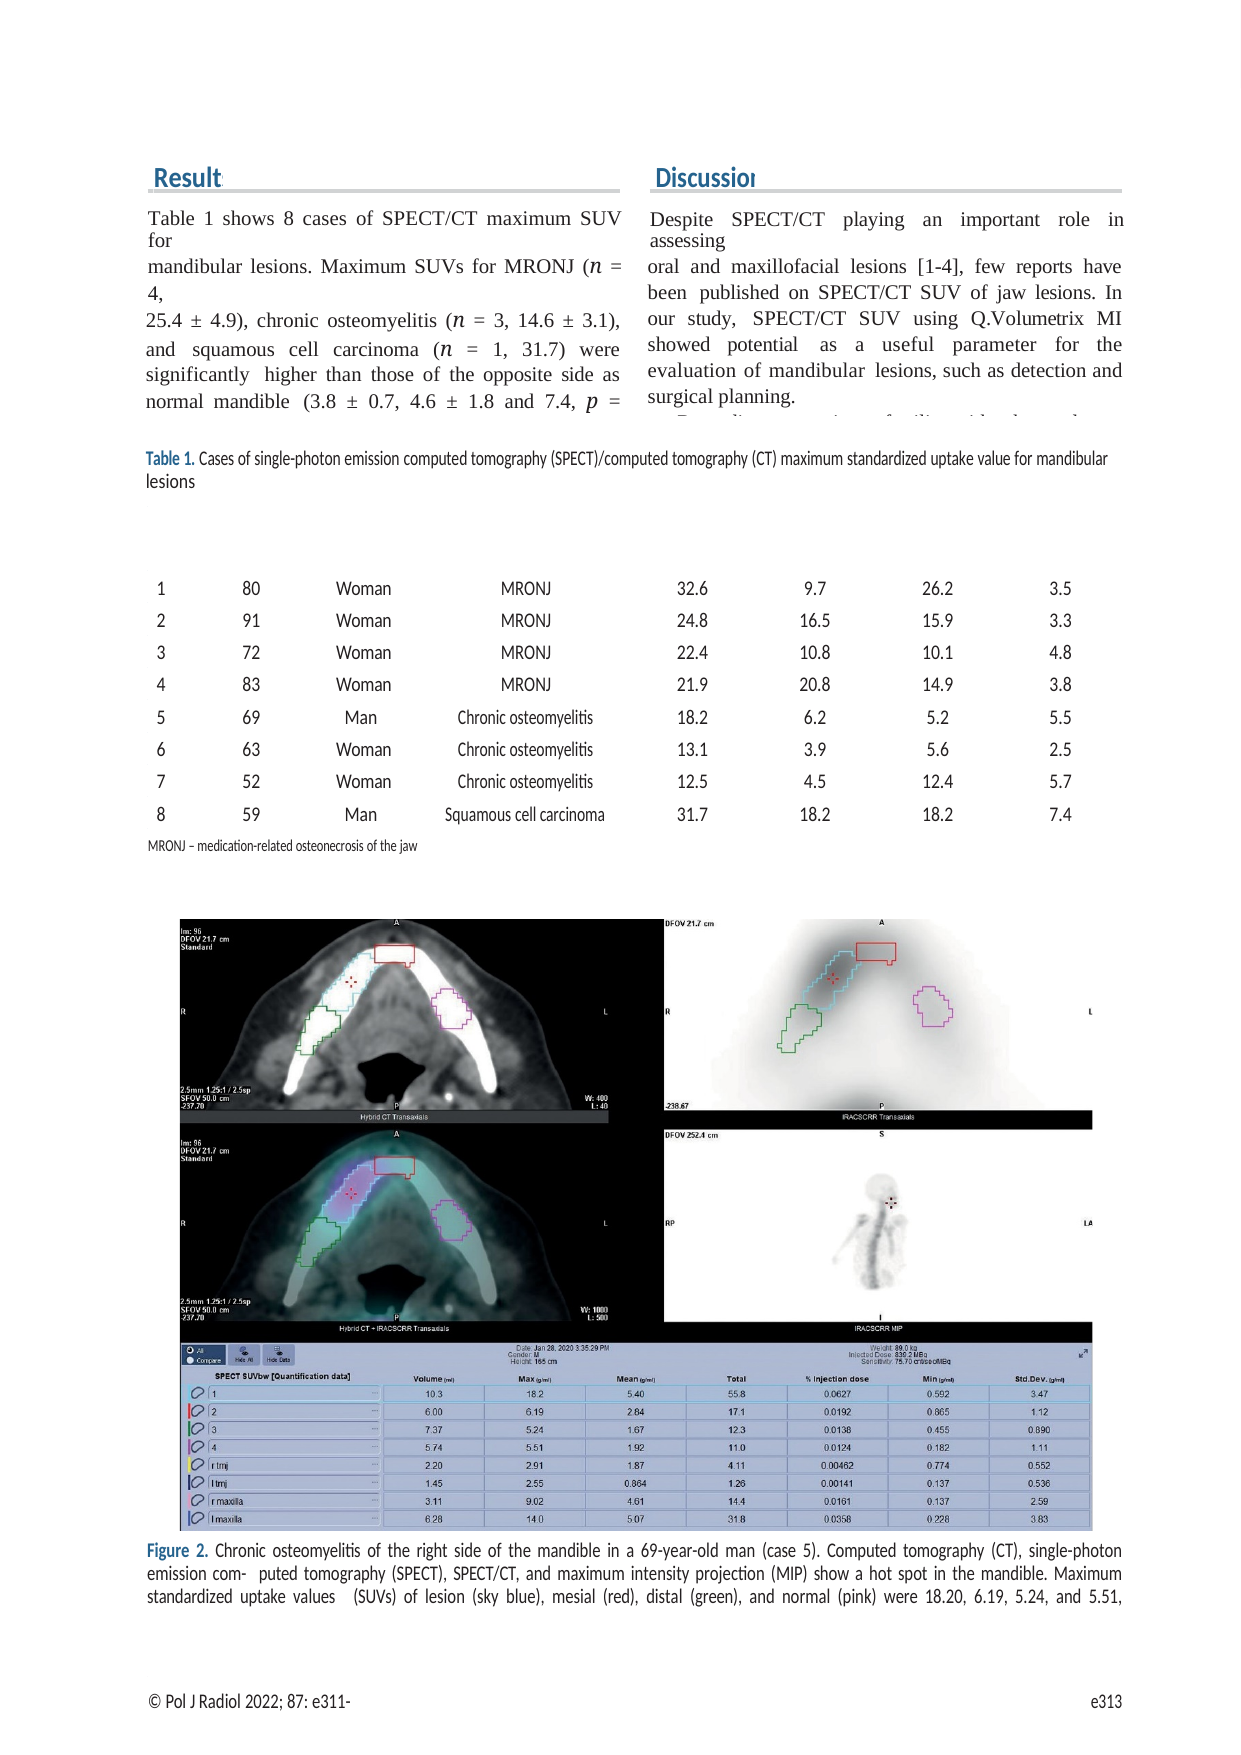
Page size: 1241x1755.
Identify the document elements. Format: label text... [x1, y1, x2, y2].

text 18.2 [674, 704, 710, 729]
text 1 [156, 575, 201, 600]
text 18.2 [920, 801, 955, 826]
text Squamous cell carcinoma [445, 801, 631, 826]
text 80 [240, 575, 262, 600]
text 7.4 [1042, 801, 1078, 826]
text Table 1 shows 8 cases of SPECT/CT maximum SUV for [148, 208, 622, 252]
text 14.9 [920, 672, 955, 697]
text Man [301, 704, 421, 729]
text 20.8 [797, 672, 833, 697]
text 26.2 [920, 575, 955, 600]
text Chronic osteomyelitis [458, 736, 631, 762]
text 63 [240, 736, 262, 762]
text 2 [156, 607, 201, 632]
text 3.5 [1042, 575, 1078, 600]
text 6.2 [797, 704, 833, 729]
text 12.4 [920, 768, 955, 794]
text 10.8 [797, 639, 833, 665]
text 10.1 [920, 639, 955, 665]
text 59 [240, 801, 262, 826]
text 13.1 [674, 736, 710, 762]
text 12.5 [674, 768, 710, 794]
text Man [301, 801, 421, 826]
text 5.2 [876, 704, 999, 729]
text Woman [336, 736, 421, 762]
text MRONJ [421, 575, 631, 600]
text 25.4 ± 4.9), chronic osteomyelitis (n = 3, 14.6 ± 3.1), and squamous cell carcinoma (n = 1, 31.7) were significantly higher than those of the opposite side as normal mandible (3.8 ± 0.7, 4.6 ± 1.8 and 7.4, p = 0.000), respectively. Fig- ures 2 and 3 indicate cases of chronic osteomyelitis (case 5) and squamous cell carcinoma (case 8), respectively. [146, 306, 620, 416]
text Despite SPECT/CT playing an important role in assessing [649, 208, 1124, 252]
text 4 [156, 672, 201, 697]
text 22.4 [674, 639, 710, 665]
text Discussion [649, 161, 1124, 194]
text 4.5 [797, 768, 833, 794]
text 15.9 [920, 607, 955, 632]
text 72 [240, 639, 262, 665]
text mandibular lesions. Maximum SUVs for MRONJ (n = 4, [148, 252, 622, 306]
text Woman [336, 575, 421, 600]
text 32.6 [674, 575, 710, 600]
text 21.9 [674, 672, 710, 697]
text Woman [336, 607, 421, 632]
text 5 [156, 704, 201, 729]
text Results [148, 161, 622, 194]
text Lesion Mesial Distal Normal [670, 542, 1122, 568]
text Chronic osteomyelitis [458, 768, 631, 794]
text Chronic osteomyelitis [458, 704, 631, 729]
text Woman [336, 672, 421, 697]
text 24.8 [674, 607, 710, 632]
text 4.8 [1042, 639, 1078, 665]
text Table 1. Cases of single-photon emission computed tomography (SPECT)/computed tomography (CT) maximum standardized uptake value for mandibular lesions [146, 447, 1123, 493]
text Figure 2. Chronic osteomyelitis of the right side of the mandible in a 69-year-old man (case 5). Computed tomography (CT), single-photon emission com- puted tomography (SPECT), SPECT/CT, and maximum intensity projection (MIP) show a hot spot in the mandible. Maximum standardized uptake values (SUVs) of lesion (sky blue), mesial (red), distal (green), and normal (pink) were 18.20, 6.19, 5.24, and 5.51, respectively [147, 1539, 1124, 1610]
text 8 [156, 801, 201, 826]
text 18.2 [797, 801, 833, 826]
text Woman [336, 639, 421, 665]
text 2.5 [1042, 736, 1078, 762]
text MRONJ [498, 672, 553, 697]
text e313 [1091, 1689, 1124, 1714]
text Case Age (years) Gender Lesion [156, 510, 631, 536]
text 69 [240, 704, 262, 729]
text 52 [240, 768, 262, 794]
text MRONJ – medication-related osteonecrosis of the jaw [148, 836, 422, 855]
text 3.9 [797, 736, 833, 762]
text © Pol J Radiol 2022; 87: e311-e315 [148, 1689, 375, 1714]
text oral and maxillofacial lesions [1-4], few reports have been published on SPECT/CT SUV of jaw lesions. In our study, SPECT/CT SUV using Q.Volumetrix MI showed potential as a useful parameter for the evaluation of mandibular lesions, such as detection and surgical planning. [647, 254, 1122, 408]
text 3.3 [1042, 607, 1078, 632]
text 16.5 [797, 607, 833, 632]
text 31.7 [674, 801, 710, 826]
text 9.7 [797, 575, 833, 600]
text 83 [240, 672, 262, 697]
text 3.8 [1042, 672, 1078, 697]
text 7 [156, 768, 201, 794]
text 91 [240, 607, 262, 632]
text Regarding comparison of utility with other molecu- lar imaging applications, Q.Volumetrix MI is better than [647, 410, 1122, 416]
text 6 [156, 736, 201, 762]
text MRONJ [498, 639, 553, 665]
text 5.5 [1042, 704, 1078, 729]
text 3 [156, 639, 201, 665]
text Maximum standardized uptake value [749, 510, 1122, 536]
text Woman [336, 768, 421, 794]
text MRONJ [498, 607, 553, 632]
text 5.7 [1042, 768, 1078, 794]
text 5.6 [920, 736, 955, 762]
